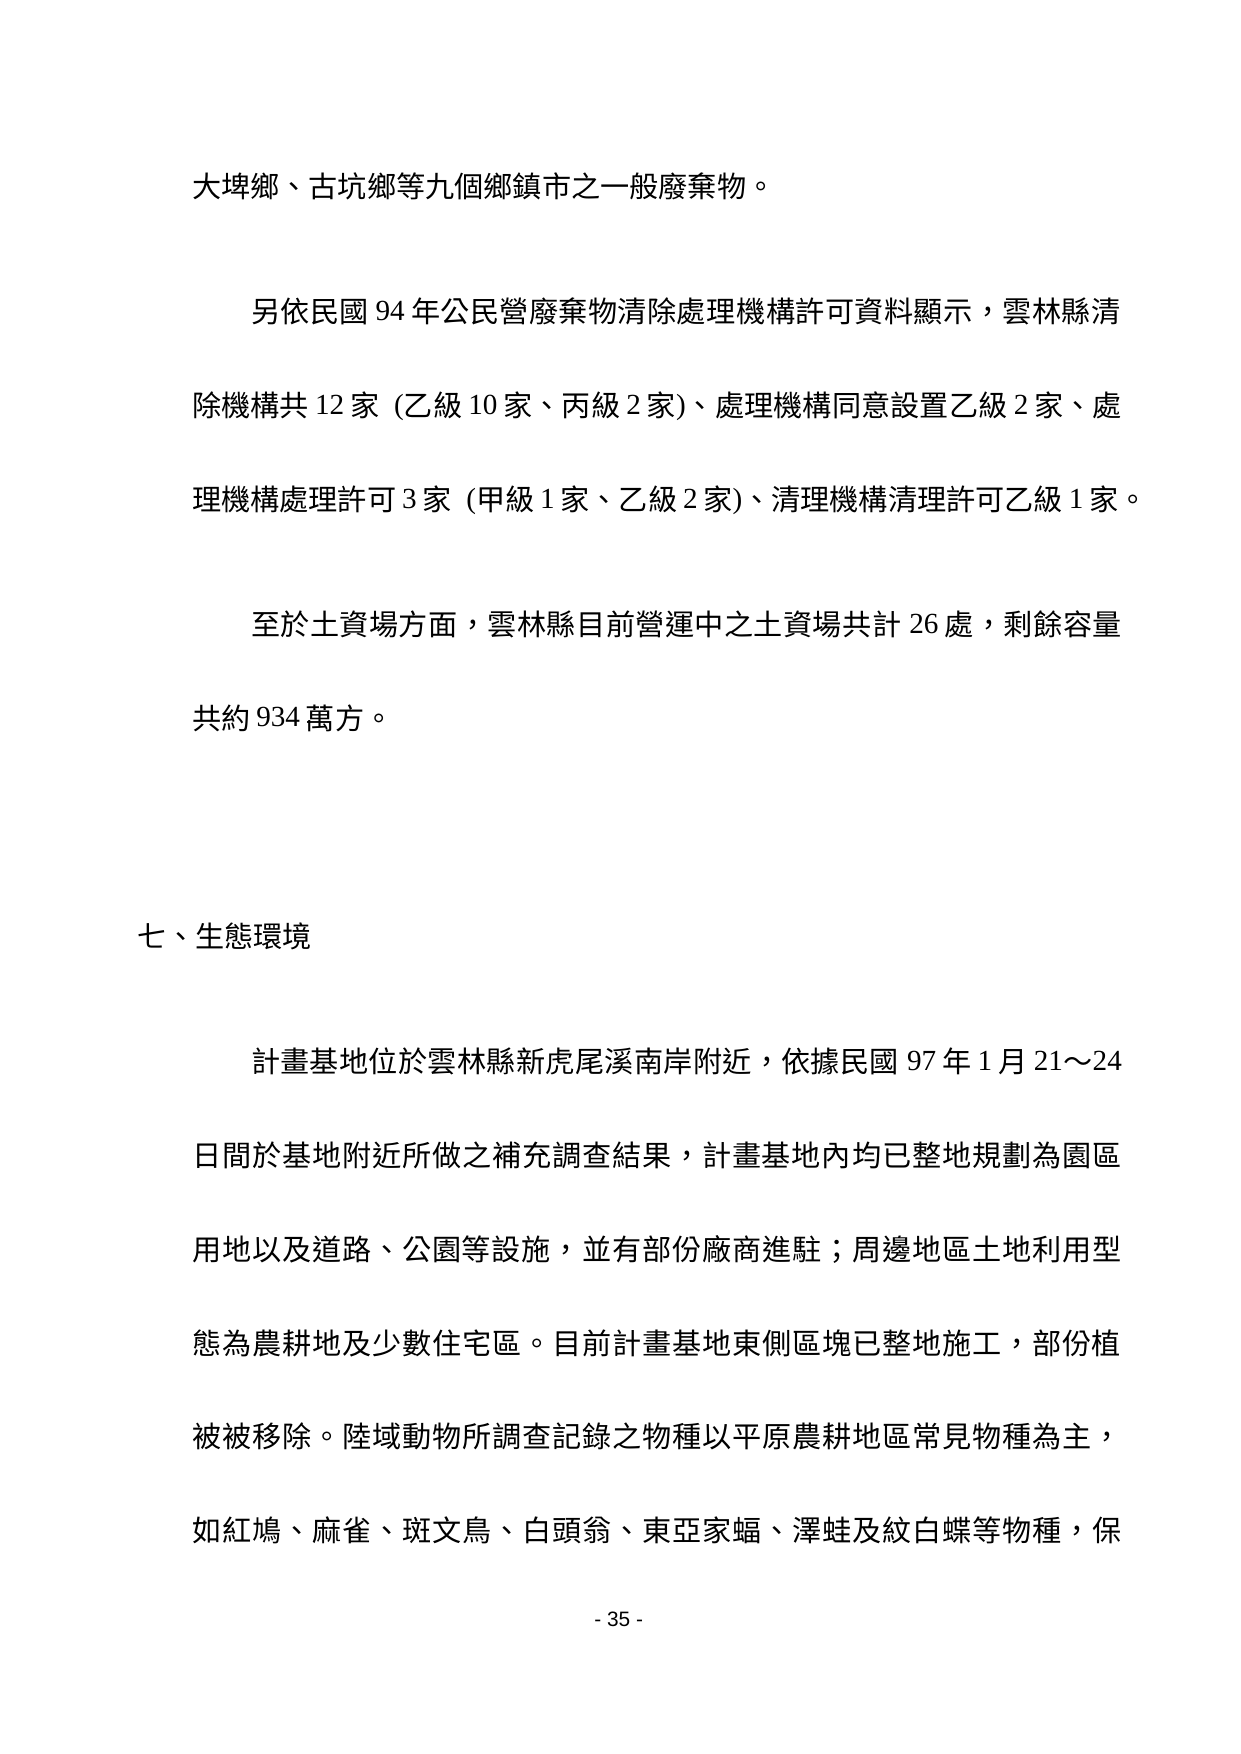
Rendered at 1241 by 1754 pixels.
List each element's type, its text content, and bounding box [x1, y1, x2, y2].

text 至於土資場方面，雲林縣目前營運中之土資場共計26處，剩餘容量共約934萬方。 [192, 581, 1122, 737]
text 計畫基地位於雲林縣新虎尾溪南岸附近，依據民國97年1月21～24日間於基地附近所做之補充調查結果，計畫基地內均已整地規劃為園區用地以及道路、公園等設施，並有部份廠商進駐；周邊地區土地利用型態為農耕地及少數住宅區。目前計畫基地東側區塊已整地施工，部份植被被移除。陸域動物所調查記錄之物種以平原農耕地區常見物種為主，如紅鳩、麻雀、斑文鳥、白頭翁、東亞家蝠、澤蛙及紋白蝶等物種，保 [192, 1018, 1122, 1550]
text 大埤鄉、古坑鄉等九個鄉鎮市之一般廢棄物。 [192, 143, 1122, 206]
text 另依民國94年公民營廢棄物清除處理機構許可資料顯示，雲林縣清除機構共12家 (乙級10家、丙級2家)、處理機構同意設置乙級2家、處理機構處理許可3家 (甲級1家、乙級2家)、清理機構清理許可乙級1家。 [192, 268, 1122, 518]
text 七、生態環境 [137, 893, 1122, 956]
